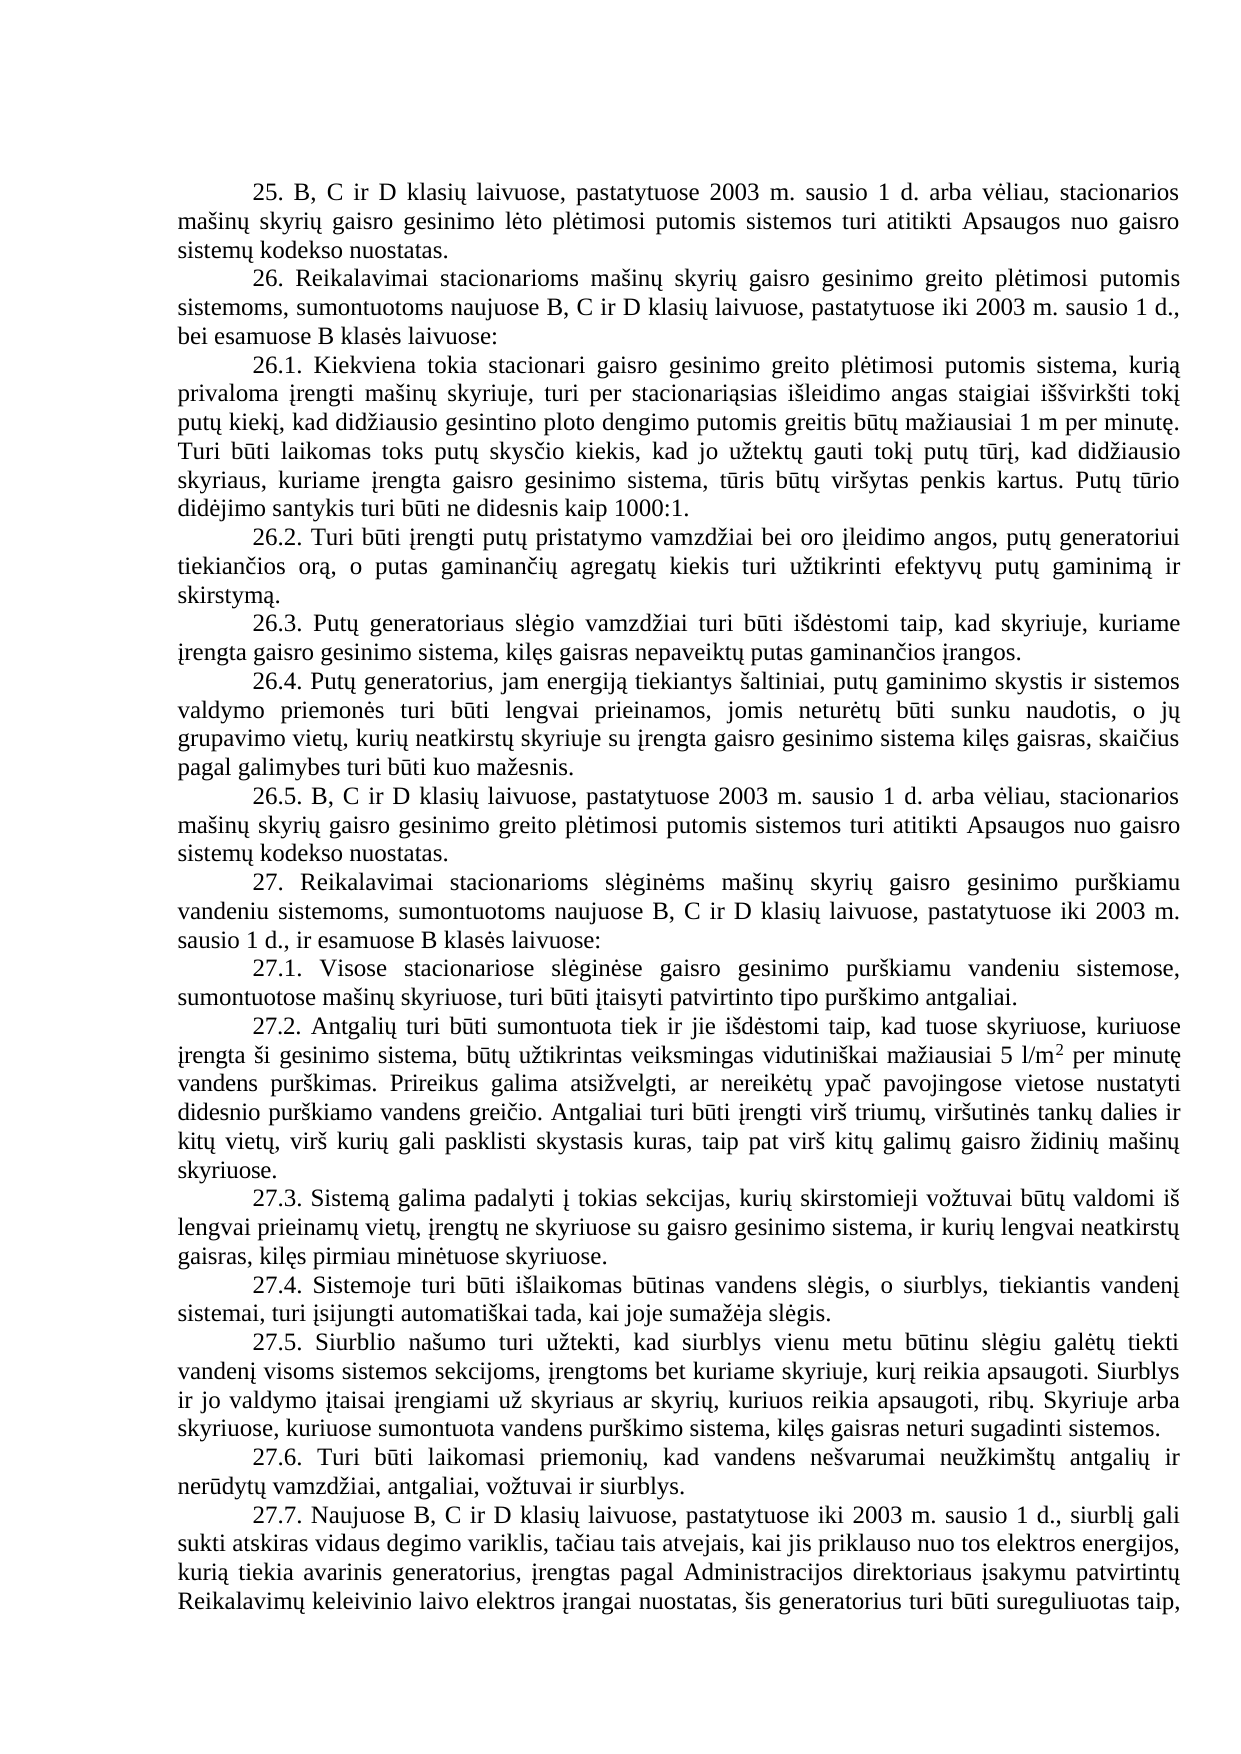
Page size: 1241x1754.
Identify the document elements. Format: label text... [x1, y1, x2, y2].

text 26.4. Putų generatorius, jam energiją tiekiantys šaltiniai, putų gaminimo skystis ir sistemos valdymo priemonės turi būti lengvai prieinamos, jomis neturėtų būti sunku naudotis, o jų grupavimo vietų, kurių neatkirstų skyriuje su įrengta gaisro gesinimo sistema kilęs gaisras, skaičius pagal galimybes turi būti kuo mažesnis. [177, 666, 1181, 781]
text 26.1. Kiekviena tokia stacionari gaisro gesinimo greito plėtimosi putomis sistema, kurią privaloma įrengti mašinų skyriuje, turi per stacionariąsias išleidimo angas staigiai iššvirkšti tokį putų kiekį, kad didžiausio gesintino ploto dengimo putomis greitis būtų mažiausiai 1 m per minutę. Turi būti laikomas toks putų skysčio kiekis, kad jo užtektų gauti tokį putų tūrį, kad didžiausio skyriaus, kuriame įrengta gaisro gesinimo sistema, tūris būtų viršytas penkis kartus. Putų tūrio didėjimo santykis turi būti ne didesnis kaip 1000:1. [177, 350, 1181, 522]
text 27.6. Turi būti laikomasi priemonių, kad vandens nešvarumai neužkimštų antgalių ir nerūdytų vamzdžiai, antgaliai, vožtuvai ir siurblys. [177, 1442, 1181, 1500]
text 27.2. Antgalių turi būti sumontuota tiek ir jie išdėstomi taip, kad tuose skyriuose, kuriuose įrengta ši gesinimo sistema, būtų užtikrintas veiksmingas vidutiniškai mažiausiai 5 l/m2 per minutę vandens purškimas. Prireikus galima atsižvelgti, ar nereikėtų ypač pavojingose vietose nustatyti didesnio purškiamo vandens greičio. Antgaliai turi būti įrengti virš triumų, viršutinės tankų dalies ir kitų vietų, virš kurių gali pasklisti skystasis kuras, taip pat virš kitų galimų gaisro židinių mašinų skyriuose. [177, 1011, 1181, 1183]
text 27. Reikalavimai stacionarioms slėginėms mašinų skyrių gaisro gesinimo purškiamu vandeniu sistemoms, sumontuotoms naujuose B, C ir D klasių laivuose, pastatytuose iki 2003 m. sausio 1 d., ir esamuose B klasės laivuose: [177, 867, 1181, 953]
text 26.5. B, C ir D klasių laivuose, pastatytuose 2003 m. sausio 1 d. arba vėliau, stacionarios mašinų skyrių gaisro gesinimo greito plėtimosi putomis sistemos turi atitikti Apsaugos nuo gaisro sistemų kodekso nuostatas. [177, 781, 1181, 867]
text 27.7. Naujuose B, C ir D klasių laivuose, pastatytuose iki 2003 m. sausio 1 d., siurblį gali sukti atskiras vidaus degimo variklis, tačiau tais atvejais, kai jis priklauso nuo tos elektros energijos, kurią tiekia avarinis generatorius, įrengtas pagal Administracijos direktoriaus įsakymu patvirtintų Reikalavimų keleivinio laivo elektros įrangai nuostatas, šis generatorius turi būti sureguliuotas taip, [177, 1500, 1181, 1615]
text 26.2. Turi būti įrengti putų pristatymo vamzdžiai bei oro įleidimo angos, putų generatoriui tiekiančios orą, o putas gaminančių agregatų kiekis turi užtikrinti efektyvų putų gaminimą ir skirstymą. [177, 522, 1181, 608]
text 27.3. Sistemą galima padalyti į tokias sekcijas, kurių skirstomieji vožtuvai būtų valdomi iš lengvai prieinamų vietų, įrengtų ne skyriuose su gaisro gesinimo sistema, ir kurių lengvai neatkirstų gaisras, kilęs pirmiau minėtuose skyriuose. [177, 1183, 1181, 1270]
text 25. B, C ir D klasių laivuose, pastatytuose 2003 m. sausio 1 d. arba vėliau, stacionarios mašinų skyrių gaisro gesinimo lėto plėtimosi putomis sistemos turi atitikti Apsaugos nuo gaisro sistemų kodekso nuostatas. [177, 177, 1181, 263]
text 26.3. Putų generatoriaus slėgio vamzdžiai turi būti išdėstomi taip, kad skyriuje, kuriame įrengta gaisro gesinimo sistema, kilęs gaisras nepaveiktų putas gaminančios įrangos. [177, 608, 1181, 666]
text 26. Reikalavimai stacionarioms mašinų skyrių gaisro gesinimo greito plėtimosi putomis sistemoms, sumontuotoms naujuose B, C ir D klasių laivuose, pastatytuose iki 2003 m. sausio 1 d., bei esamuose B klasės laivuose: [177, 263, 1181, 350]
text 27.4. Sistemoje turi būti išlaikomas būtinas vandens slėgis, o siurblys, tiekiantis vandenį sistemai, turi įsijungti automatiškai tada, kai joje sumažėja slėgis. [177, 1270, 1181, 1327]
text 27.1. Visose stacionariose slėginėse gaisro gesinimo purškiamu vandeniu sistemose, sumontuotose mašinų skyriuose, turi būti įtaisyti patvirtinto tipo purškimo antgaliai. [177, 953, 1181, 1011]
text 27.5. Siurblio našumo turi užtekti, kad siurblys vienu metu būtinu slėgiu galėtų tiekti vandenį visoms sistemos sekcijoms, įrengtoms bet kuriame skyriuje, kurį reikia apsaugoti. Siurblys ir jo valdymo įtaisai įrengiami už skyriaus ar skyrių, kuriuos reikia apsaugoti, ribų. Skyriuje arba skyriuose, kuriuose sumontuota vandens purškimo sistema, kilęs gaisras neturi sugadinti sistemos. [177, 1327, 1181, 1442]
